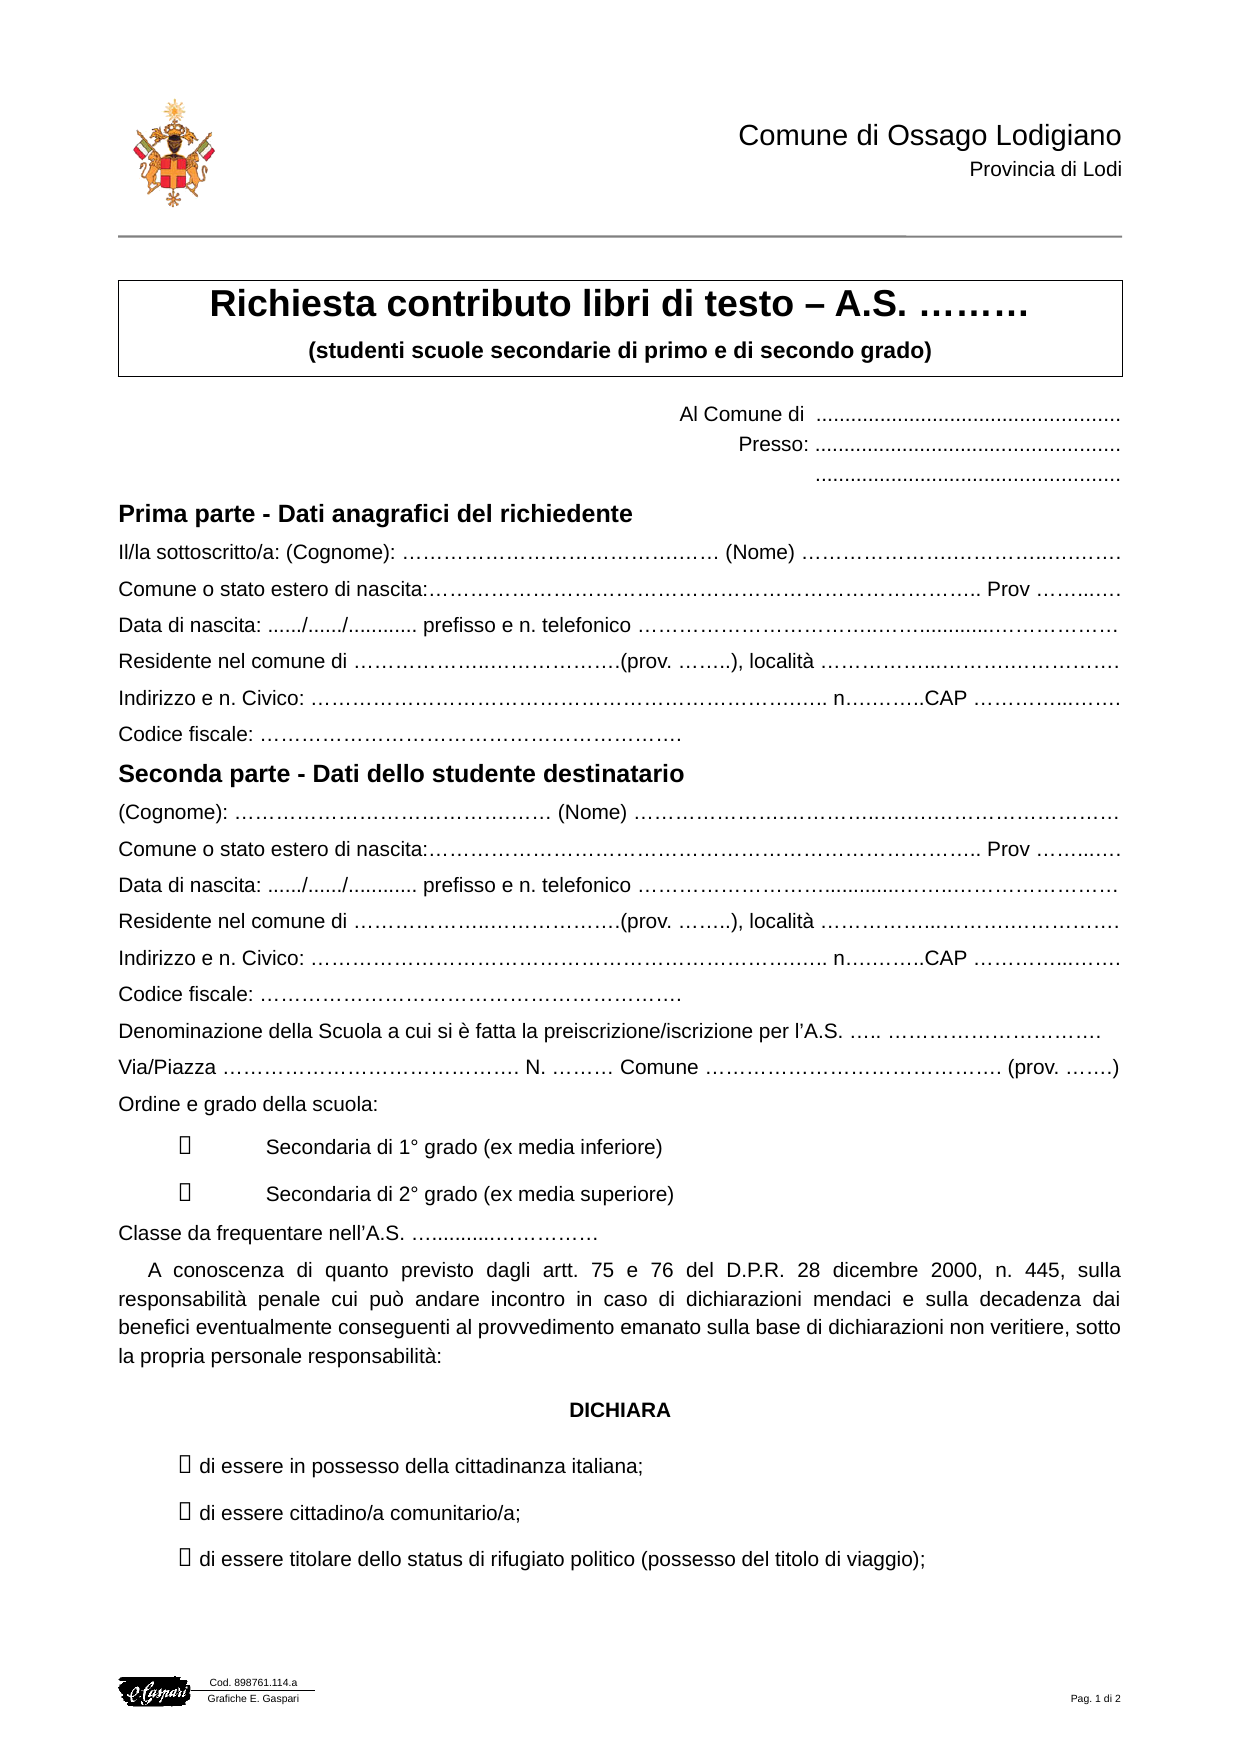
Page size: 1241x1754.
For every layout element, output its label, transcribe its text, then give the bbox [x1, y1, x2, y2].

text  di essere titolare dello status di rifugiato politico (possesso del titolo di viaggio); [177, 1540, 1122, 1574]
text Classe da frequentare nell’A.S. …...........…………… [118, 1221, 1122, 1245]
text Residente nel comune di ………………..……………….(prov. ……..), località ……………...……….……………. [118, 649, 1122, 673]
text  Secondaria di 1° grado (ex media inferiore) [177, 1128, 1122, 1162]
text Il/la sottoscritto/a: (Cognome): ………………………………….…… (Nome) ………………….…………..….……. [118, 540, 1122, 564]
text Comune o stato estero di nascita:…………………………………………………………………….. Prov ……...…. [118, 836, 1122, 860]
text Indirizzo e n. Civico: …………………………………………………………….….. n….……..CAP …………...……. [118, 946, 1122, 970]
table_header Richiesta contributo libri di testo – A.S. ……… (studenti scuole secondarie di primo e di secondo grado) [119, 281, 1122, 376]
text Data di nascita: ....../....../............ prefisso e n. telefonico ……………………………..…….............……………… [118, 613, 1122, 637]
text DICHIARA [118, 1398, 1122, 1422]
text Al Comune di [679, 402, 1122, 426]
text (Cognome): ………………………………….…… (Nome) ………………….…………..….….……………………… [118, 800, 1122, 824]
picture [122, 87, 224, 219]
text Comune o stato estero di nascita:…………………………………………………………………….. Prov ……...…. [118, 576, 1122, 600]
picture [117, 1675, 191, 1707]
text  di essere cittadino/a comunitario/a; [177, 1493, 1122, 1527]
text Via/Piazza ……………………………………. N. ……… Comune ……………………………………. (prov. …….) [118, 1055, 1122, 1079]
text Data di nascita: ....../....../............ prefisso e n. telefonico ……………………….............……..…………………… [118, 873, 1122, 897]
text Provincia di Lodi [224, 157, 1122, 181]
text  Secondaria di 2° grado (ex media superiore) [177, 1174, 1122, 1209]
text Residente nel comune di ………………..……………….(prov. ……..), località ……………...……….……………. [118, 909, 1122, 933]
text A conoscenza di quanto previsto dagli artt. 75 e 76 del D.P.R. 28 dicembre 2000, n. 445, sulla responsabilità penale cui può andare incontro in caso di dichiarazioni mendaci e sulla decadenza dai benefici eventualmente conseguenti al provvedimento emanato sulla base di dichiarazioni non veritiere, sotto la propria personale responsabilità: [118, 1258, 1122, 1368]
text Ordine e grado della scuola: [118, 1092, 1122, 1116]
text Comune di Ossago Lodigiano [224, 118, 1122, 152]
text Seconda parte - Dati dello studente destinatario [118, 759, 1122, 787]
text Denominazione della Scuola a cui si è fatta la preiscrizione/iscrizione per l’A.S. ….. …………………………. [118, 1019, 1122, 1043]
text Indirizzo e n. Civico: …………………………………………………………….….. n….……..CAP …………...……. [118, 686, 1122, 710]
text Codice fiscale: ……………………………………………………. [118, 722, 1122, 746]
text Presso: [738, 432, 1122, 456]
text Codice fiscale: ……………………………………………………. [118, 982, 1122, 1006]
text  di essere in possesso della cittadinanza italiana; [177, 1447, 1122, 1481]
text Prima parte - Dati anagrafici del richiedente [118, 499, 1122, 527]
